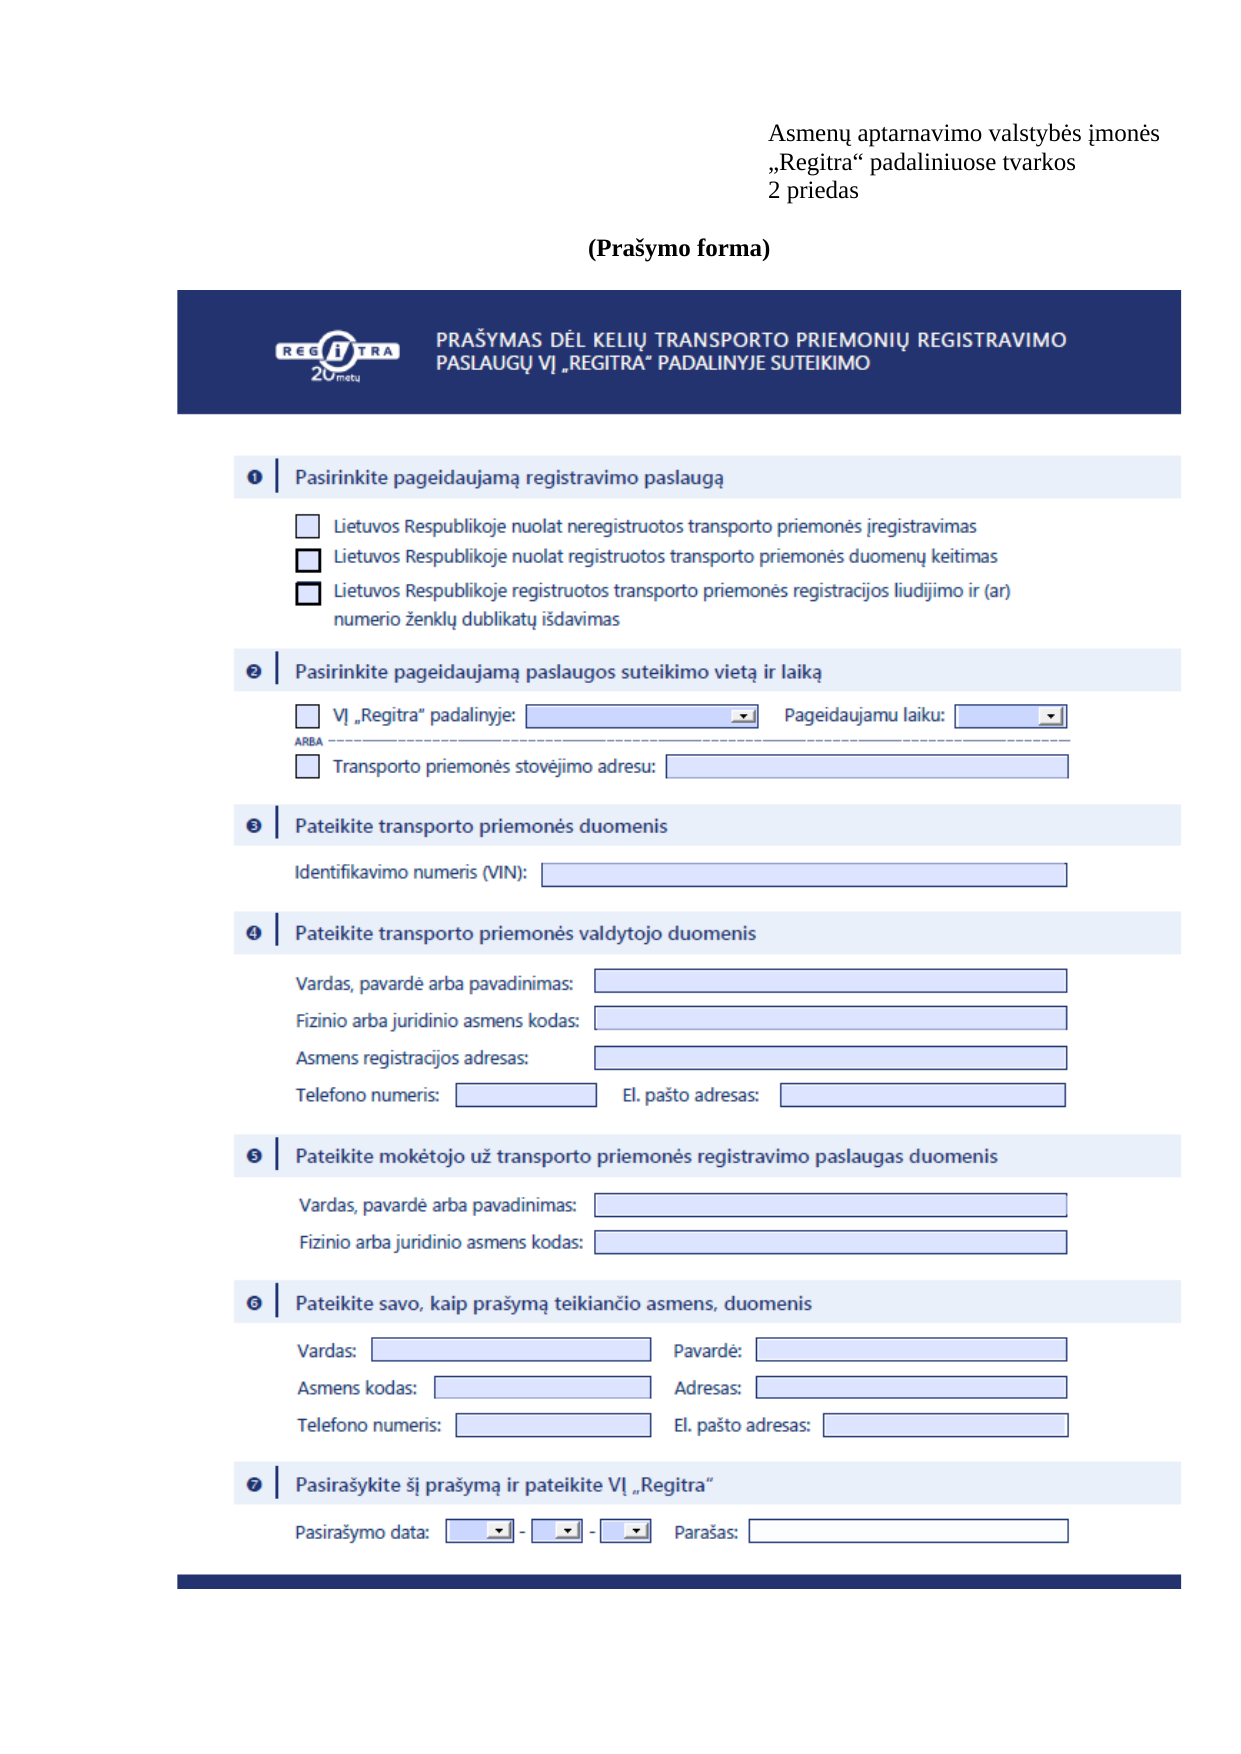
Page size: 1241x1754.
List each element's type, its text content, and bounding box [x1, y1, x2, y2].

text 2 priedas [768, 176, 1181, 204]
text (Prašymo forma) [177, 233, 1181, 262]
text Asmenų aptarnavimo valstybės įmonės [768, 118, 1181, 147]
text „Regitra“ padaliniuose tvarkos [768, 147, 1181, 176]
